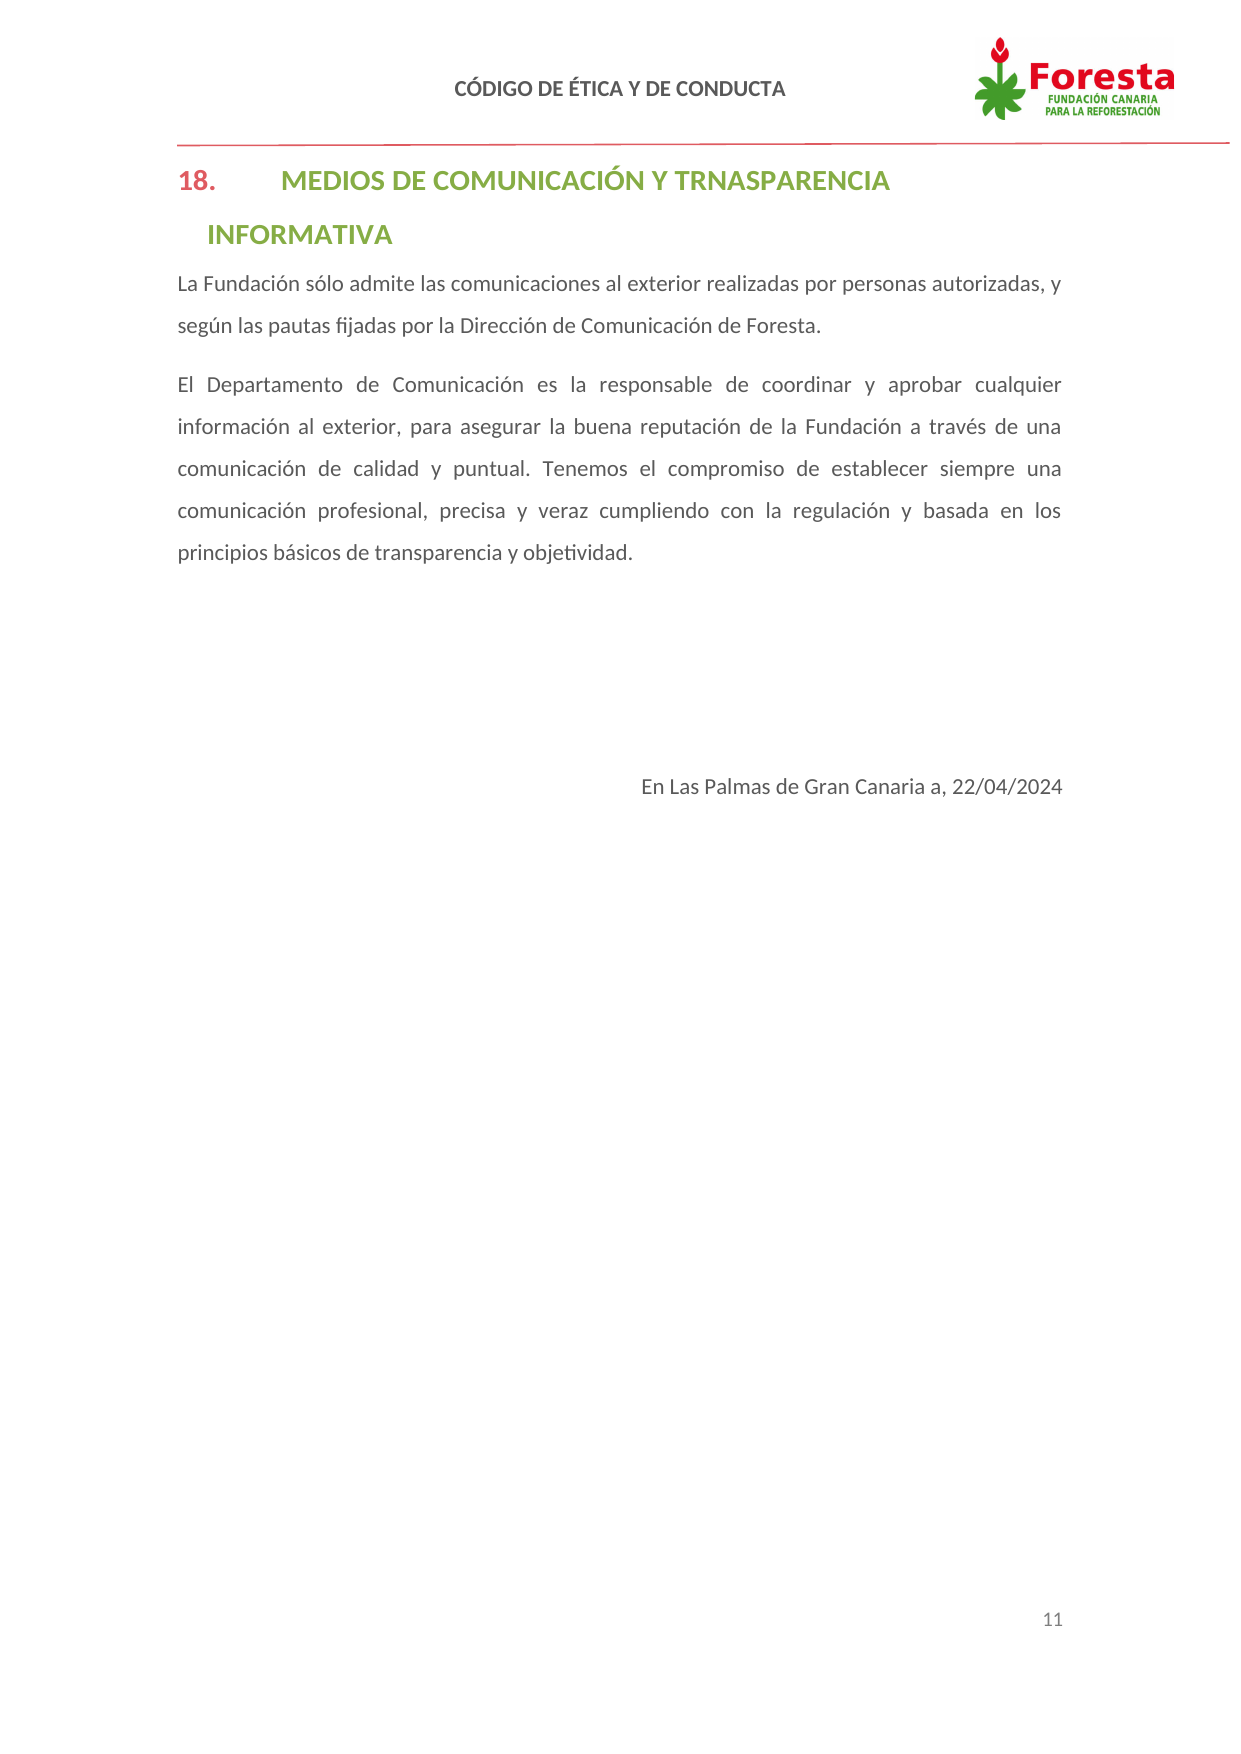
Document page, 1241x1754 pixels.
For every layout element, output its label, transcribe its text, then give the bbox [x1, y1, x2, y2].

text En Las Palmas de Gran Canaria a, 22/04/2024 [177, 772, 1063, 801]
list MEDIOS DE COMUNICACIÓN Y TRNASPARENCIA INFORMATIVA [177, 162, 1063, 252]
text El Departamento de Comunicación es la responsable de coordinar y aprobar cualquier información al exterior, para asegurar la buena reputación de la Fundación a través de una comunicación de calidad y puntual. Tenemos el compromiso de establecer siempre una comunicación profesional, precisa y veraz cumpliendo con la regulación y basada en los principios básicos de transparencia y objetividad. [177, 370, 1063, 566]
text La Fundación sólo admite las comunicaciones al exterior realizadas por personas autorizadas, y según las pautas fijadas por la Dirección de Comunicación de Foresta. [177, 269, 1063, 339]
